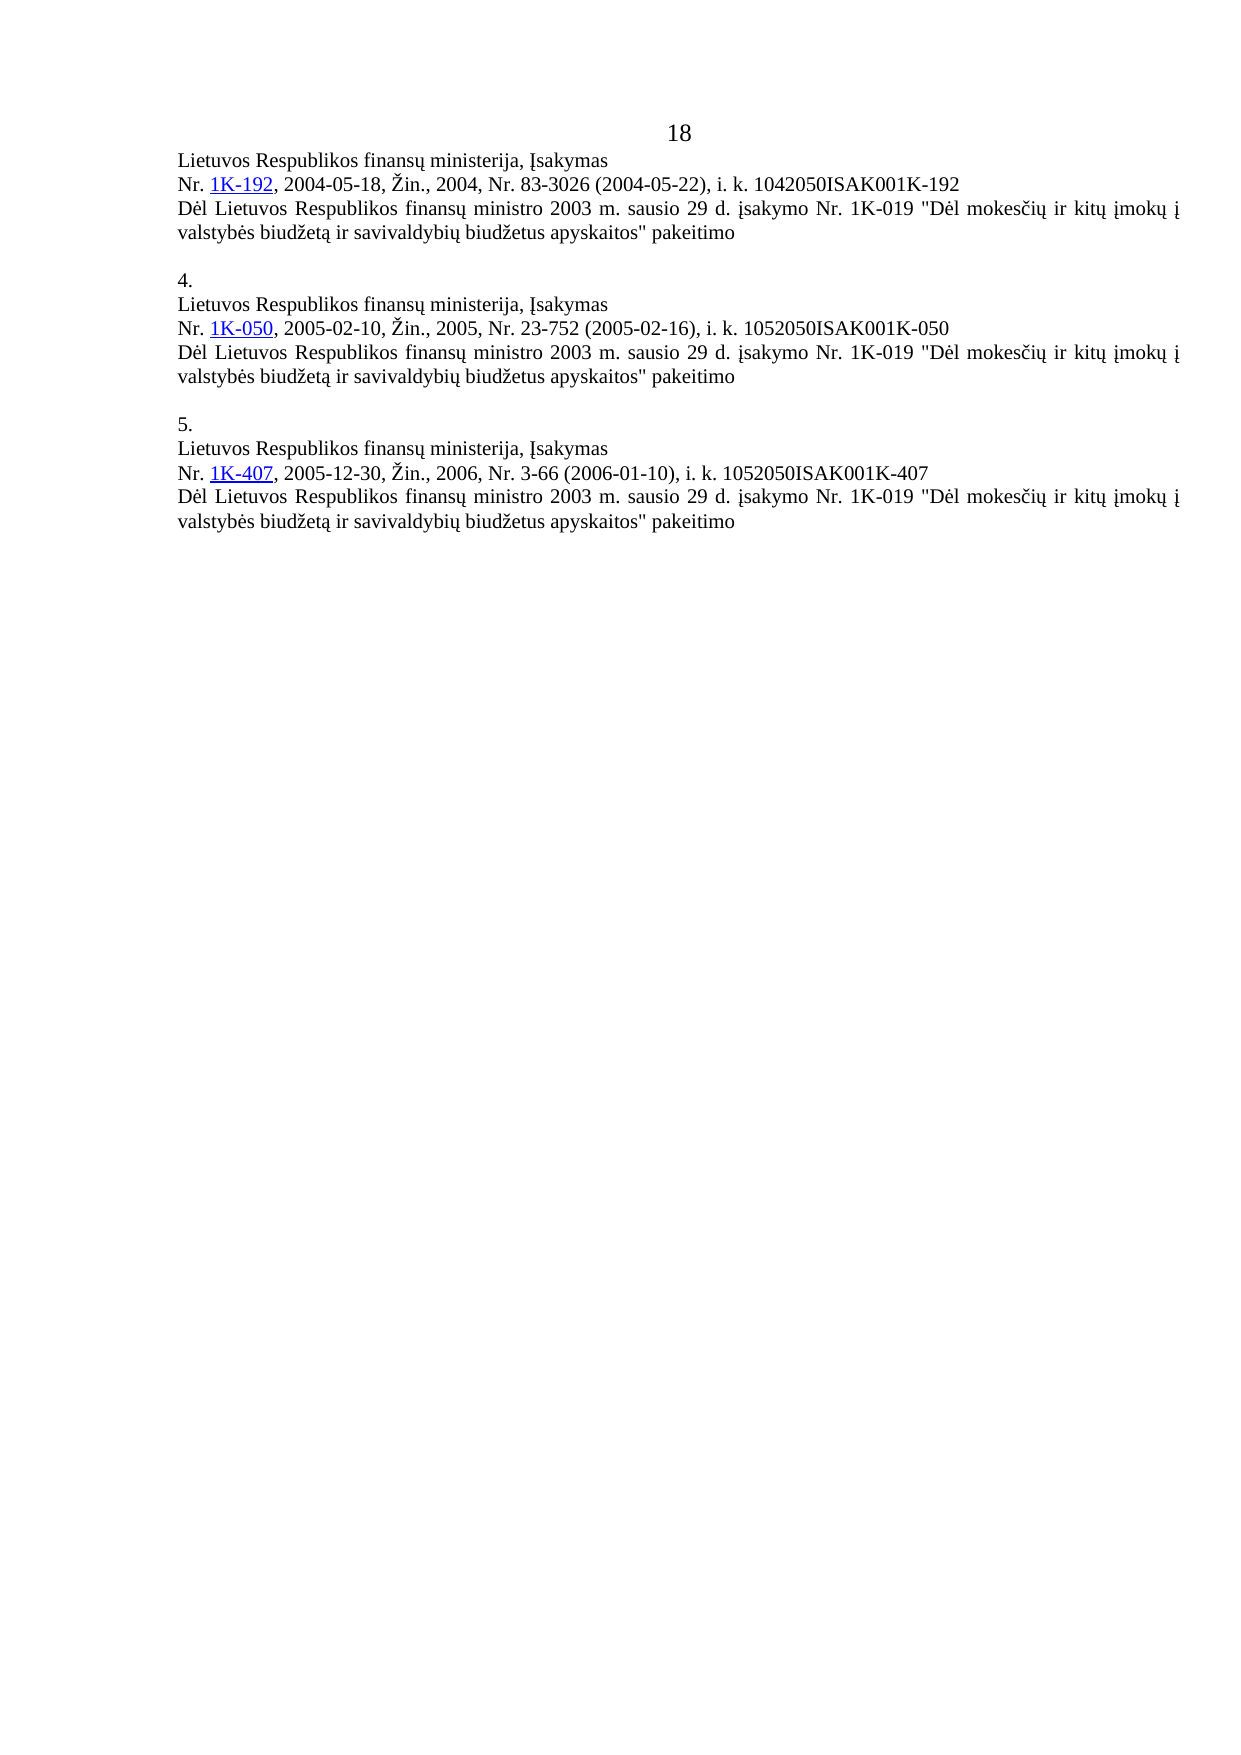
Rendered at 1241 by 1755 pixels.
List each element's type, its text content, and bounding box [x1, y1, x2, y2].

text 5. [177, 412, 1181, 436]
text Lietuvos Respublikos finansų ministerija, Įsakymas [177, 292, 1181, 316]
text Dėl Lietuvos Respublikos finansų ministro 2003 m. sausio 29 d. įsakymo Nr. 1K-019 "Dėl mokesčių ir kitų įmokų į valstybės biudžetą ir savivaldybių biudžetus apyskaitos" pakeitimo [177, 340, 1181, 388]
text Nr. 1K-050, 2005-02-10, Žin., 2005, Nr. 23-752 (2005-02-16), i. k. 1052050ISAK001K-050 [177, 316, 1181, 340]
text Nr. 1K-407, 2005-12-30, Žin., 2006, Nr. 3-66 (2006-01-10), i. k. 1052050ISAK001K-407 [177, 460, 1181, 484]
text 4. [177, 268, 1181, 292]
text Dėl Lietuvos Respublikos finansų ministro 2003 m. sausio 29 d. įsakymo Nr. 1K-019 "Dėl mokesčių ir kitų įmokų į valstybės biudžetą ir savivaldybių biudžetus apyskaitos" pakeitimo [177, 484, 1181, 533]
text Nr. 1K-192, 2004-05-18, Žin., 2004, Nr. 83-3026 (2004-05-22), i. k. 1042050ISAK001K-192 [177, 172, 1181, 196]
text Lietuvos Respublikos finansų ministerija, Įsakymas [177, 148, 1181, 172]
text Lietuvos Respublikos finansų ministerija, Įsakymas [177, 436, 1181, 460]
text Dėl Lietuvos Respublikos finansų ministro 2003 m. sausio 29 d. įsakymo Nr. 1K-019 "Dėl mokesčių ir kitų įmokų į valstybės biudžetą ir savivaldybių biudžetus apyskaitos" pakeitimo [177, 196, 1181, 244]
